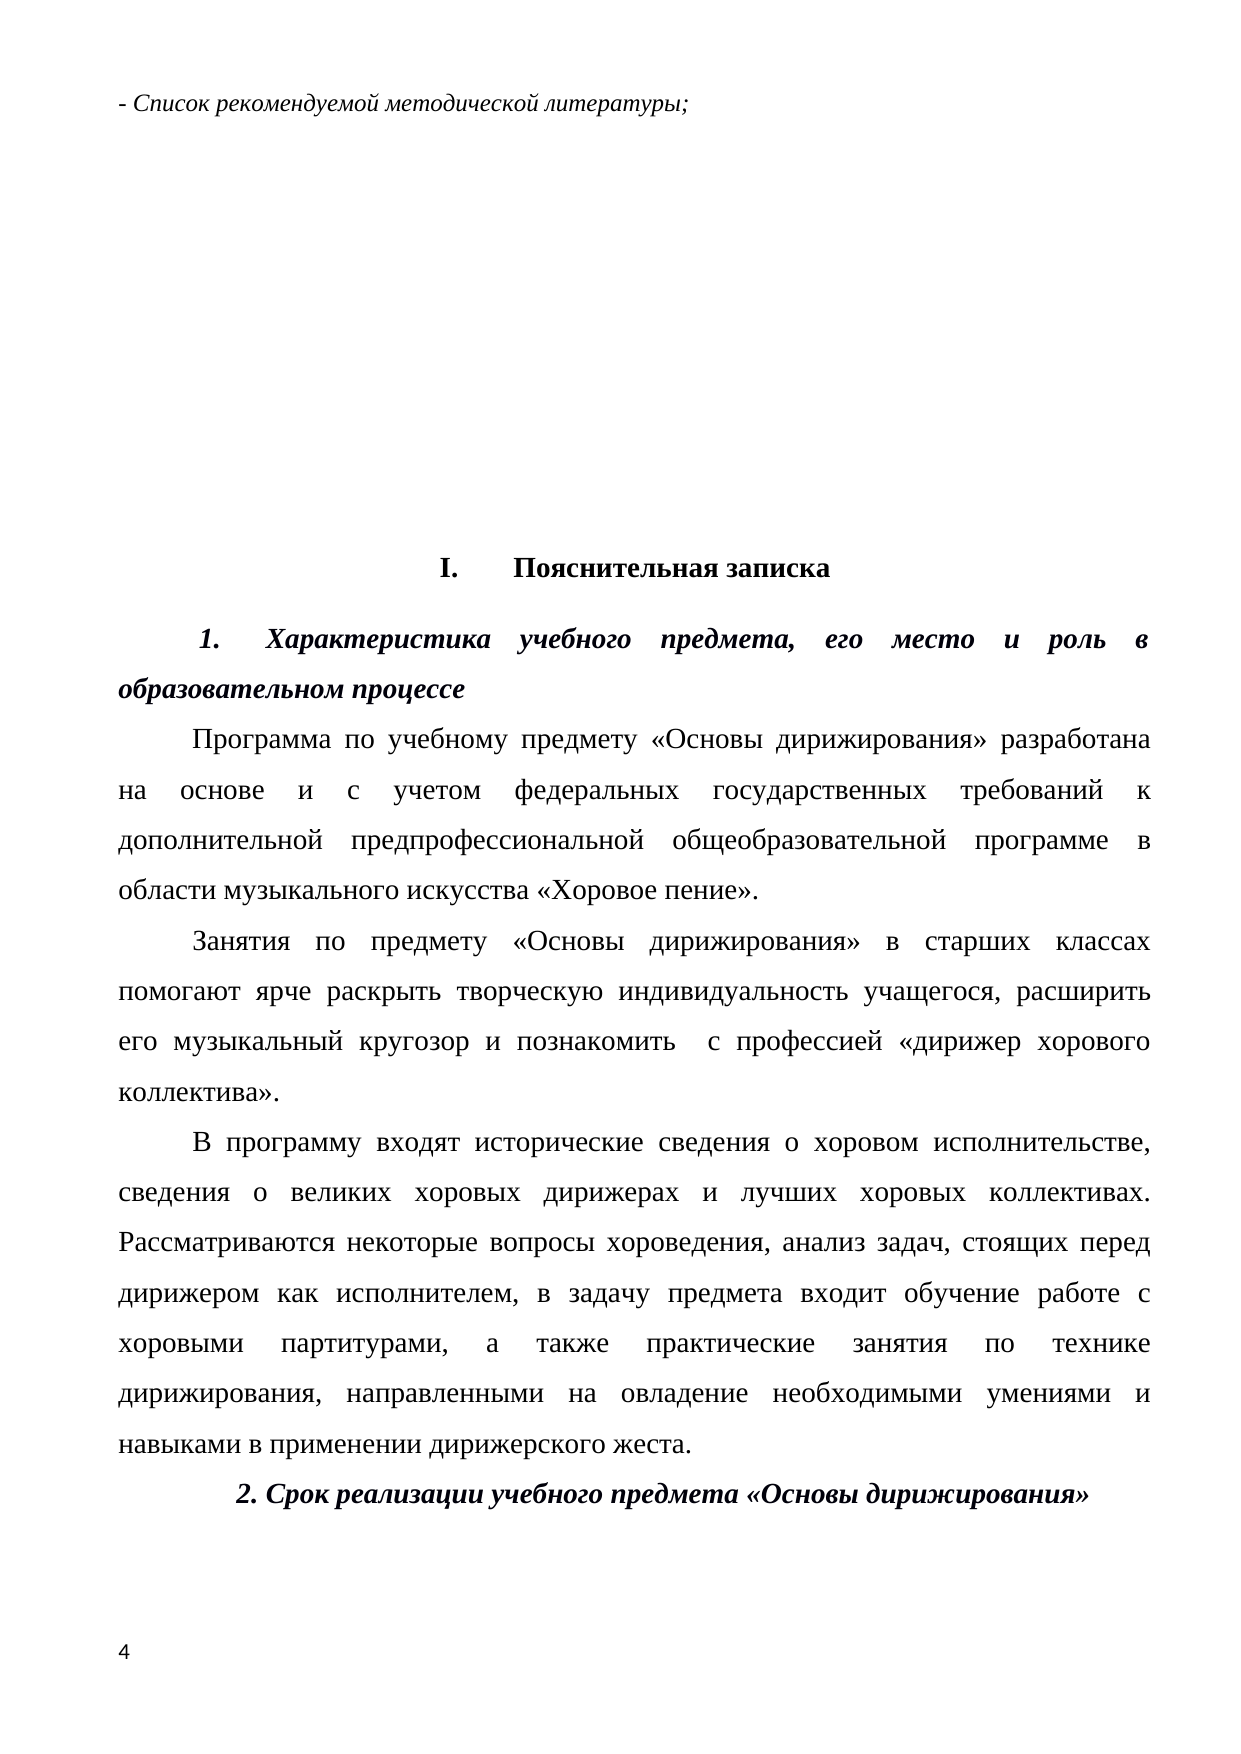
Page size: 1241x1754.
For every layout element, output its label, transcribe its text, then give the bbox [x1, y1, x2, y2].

text В программу входят исторические сведения о хоровом исполнительстве, сведения о великих хоровых дирижерах и лучших хоровых коллективах. Рассматриваются некоторые вопросы хороведения, анализ задач, стоящих перед дирижером как исполнителем, в задачу предмета входит обучение работе с хоровыми партитурами, а также практические занятия по технике дирижирования, направленными на овладение необходимыми умениями и навыками в применении дирижерского жеста. [118, 1124, 1152, 1459]
text Программа по учебному предмету «Основы дирижирования» разработана на основе и с учетом федеральных государственных требований к дополнительной предпрофессиональной общеобразовательной программе в области музыкального искусства «Хоровое пение». [118, 721, 1152, 906]
list Характеристика учебного предмета, его место и роль в образовательном процессе [118, 621, 1152, 705]
text Занятия по предмету «Основы дирижирования» в старших классах помогают ярче раскрыть творческую индивидуальность учащегося, расширить его музыкальный кругозор и познакомить с профессией «дирижер хорового коллектива». [118, 923, 1152, 1107]
list Срок реализации учебного предмета «Основы дирижирования» [236, 1476, 1152, 1510]
text I. Пояснительная записка [118, 550, 1152, 583]
text - Список рекомендуемой методической литературы; [118, 88, 1152, 117]
